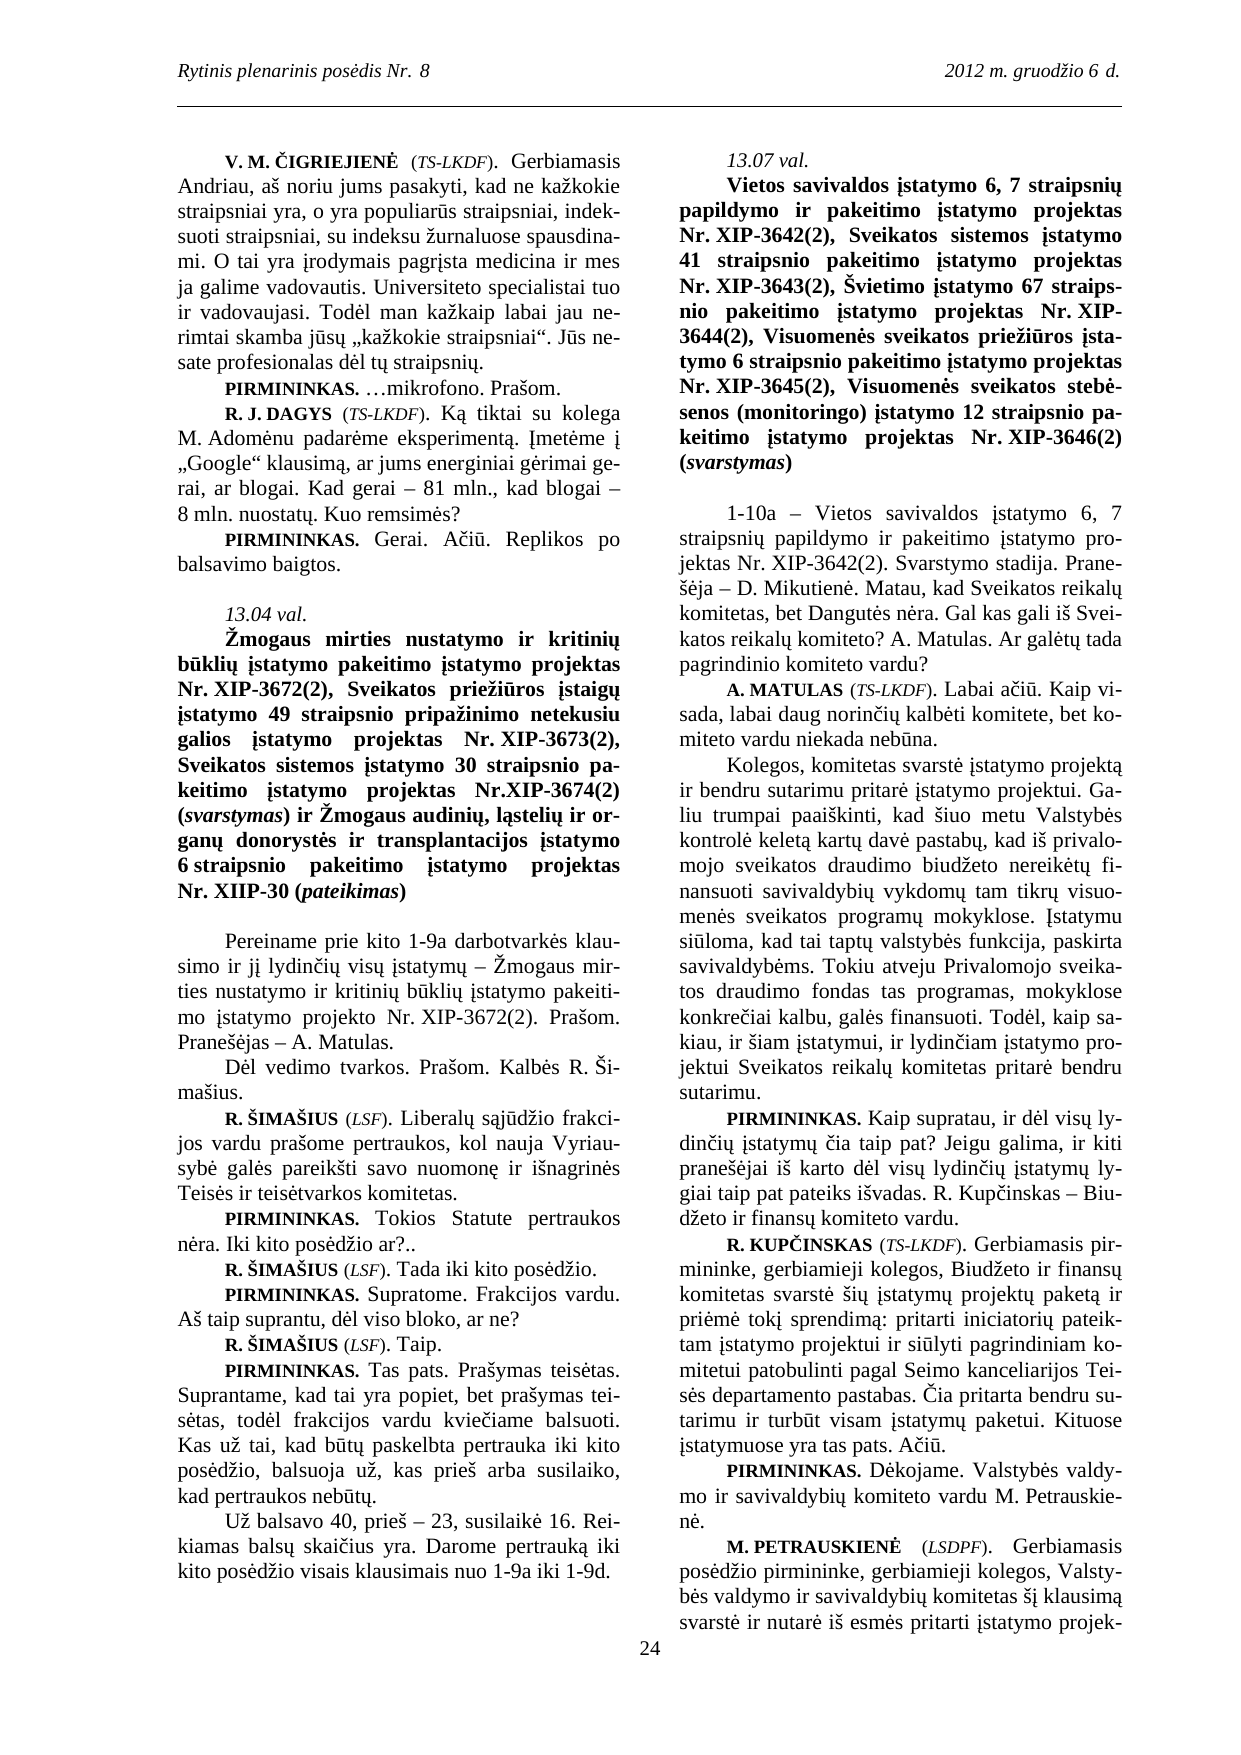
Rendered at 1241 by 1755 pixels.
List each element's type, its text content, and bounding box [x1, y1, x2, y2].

text A. MATULAS (TS-LKDF). La­bai ačiū. Kaip vi­sa­da, la­bai daug no­rin­čių kal­bė­ti ko­mi­te­te, bet ko­mi­te­to var­du nie­ka­da ne­bū­na. [679, 676, 1122, 752]
text R. ŠIMAŠIUS (LSF). Taip. [177, 1331, 620, 1357]
text Ko­le­gos, ko­mi­te­tas svars­tė įsta­ty­mo pro­jek­tą ir ben­dru su­ta­ri­mu pri­ta­rė įsta­ty­mo pro­jek­tui. Ga­liu trum­pai pa­aiš­kin­ti, kad šiuo me­tu Vals­ty­bės kon­tro­lė ke­le­tą kar­tų da­vė pa­sta­bų, kad iš pri­va­lo­mo­jo svei­ka­tos drau­di­mo biu­dže­to ne­rei­kė­tų fi­nan­suo­ti sa­vi­val­dy­bių vyk­do­mų tam tik­rų vi­suo­me­nės svei­ka­tos pro­gra­mų mo­kyk­lo­se. Įsta­ty­mu siū­lo­ma, kad tai tap­tų vals­ty­bės funk­ci­ja, pa­skir­ta sa­vi­val­dy­bėms. To­kiu at­ve­ju Pri­va­lo­mo­jo svei­ka­tos drau­di­mo fon­das tas pro­gra­mas, mo­kyk­lo­se kon­kre­čiai kal­bu, ga­lės fi­nan­suo­ti. To­dėl, kaip sa­kiau, ir šiam įsta­ty­mui, ir ly­din­čiam įsta­ty­mo pro­jek­tui Svei­ka­tos rei­ka­lų ko­mi­te­tas pri­ta­rė ben­dru su­ta­ri­mu. [679, 752, 1122, 1104]
text PIRMININKAS. Su­pra­to­me. Frak­ci­jos var­du. Aš taip su­pran­tu, dėl vi­so blo­ko, ar ne? [177, 1281, 620, 1331]
text 1-10a – Vie­tos sa­vi­val­dos įsta­ty­mo 6, 7 strai­ps­nių pa­pil­dy­mo ir pa­kei­ti­mo įsta­ty­mo pro­jek­tas Nr. XIP-3642(2). Svars­ty­mo sta­di­ja. Pra­ne­šė­ja – D. Mi­ku­tie­nė. Ma­tau, kad Svei­ka­tos rei­ka­lų ko­mi­te­tas, bet Dan­gu­tės nė­ra. Gal kas ga­li iš Svei­ka­tos rei­ka­lų ko­mi­te­to? A. Ma­tu­las. Ar ga­lė­tų ta­da pa­grin­di­nio ko­mi­te­to var­du? [679, 499, 1122, 676]
text Ž­mo­gaus mir­ties nu­sta­ty­mo ir kri­ti­nių būk­lių įsta­ty­mo pa­kei­ti­mo įsta­ty­mo pro­jek­tas Nr. XIP-3672(2), Svei­ka­tos prie­žiū­ros įstai­gų įsta­ty­mo 49 straips­nio pri­pa­ži­ni­mo ne­te­ku­siu ga­lios įsta­ty­mo pro­jek­tas Nr. XIP-3673(2), Svei­ka­tos sis­te­mos įsta­ty­mo 30 straips­nio pa­kei­ti­mo įsta­ty­mo pro­jek­tas Nr.XIP-3674(2) (svars­ty­mas) ir Žmo­gaus au­di­nių, ląs­te­lių ir or­ga­nų do­no­rys­tės ir transp­lan­ta­ci­jos įsta­ty­mo 6 straips­nio pa­kei­ti­mo įsta­ty­mo pro­jek­tas Nr. XIIP-30 (pa­tei­ki­mas) [177, 626, 620, 903]
text Už bal­sa­vo 40, prieš – 23, su­si­lai­kė 16. Rei­kia­mas bal­sų skai­čius yra. Da­ro­me per­trau­ką iki ki­to po­sė­džio vi­sais klau­si­mais nuo 1-9a iki 1-9d. [177, 1508, 620, 1583]
text Per­ei­na­me prie ki­to 1-9a dar­bo­tvarkės klau­si­mo ir jį ly­din­čių vi­sų įsta­ty­mų – Žmo­gaus mir­ties nu­sta­ty­mo ir kri­ti­nių būk­lių įsta­ty­mo pa­kei­ti­mo įsta­ty­mo pro­jek­to Nr. XIP-3672(2). Pra­šom. Pra­ne­šė­jas – A. Ma­tu­las. [177, 928, 620, 1054]
text 13.07 val. [726, 148, 1122, 172]
text Dėl ve­di­mo tvar­kos. Pra­šom. Kal­bės R. Ši­ma­šius. [177, 1054, 620, 1104]
text PIRMININKAS. Ge­rai. Ačiū. Re­pli­kos po bal­sa­vi­mo baig­tos. [177, 526, 620, 576]
text Vie­tos sa­vi­val­dos įsta­ty­mo 6, 7 straips­nių pa­pil­dy­mo ir pa­kei­ti­mo įsta­ty­mo pro­jek­tas Nr. XIP-3642(2), Svei­ka­tos sis­te­mos įsta­ty­mo 41 straips­nio pa­kei­ti­mo įsta­ty­mo pro­jek­tas Nr. XIP-3643(2), Švie­ti­mo įsta­ty­mo 67 straips­nio pa­kei­ti­mo įsta­ty­mo pro­jek­tas Nr. XIP-3644(2), Vi­suo­me­nės svei­ka­tos prie­žiū­ros įsta­ty­mo 6 straips­nio pa­kei­ti­mo įsta­ty­mo pro­jek­tas Nr. XIP-3645(2), Vi­suo­me­nės svei­ka­tos ste­bė­senos (mo­ni­to­rin­go) įsta­ty­mo 12 straips­nio pa­kei­ti­mo įsta­ty­mo pro­jek­tas Nr. XIP-3646(2) (svars­ty­mas) [679, 172, 1122, 474]
text PIRMININKAS. Kaip su­pra­tau, ir dėl vi­sų ly­din­čių įsta­ty­mų čia taip pat? Jei­gu ga­li­ma, ir ki­ti pra­ne­šė­jai iš kar­to dėl vi­sų ly­din­čių įsta­ty­mų ly­giai taip pat pa­teiks iš­va­das. R. Kup­čins­kas – Biu­dže­to ir fi­nan­sų ko­mi­te­to var­du. [679, 1104, 1122, 1231]
text M. PETRAUSKIENĖ (LSDPF). Ger­bia­ma­sis po­sė­džio pir­mi­nin­ke, ger­bia­mie­ji ko­le­gos, Vals­ty­bės val­dy­mo ir sa­vi­val­dy­bių ko­mi­te­tas šį klau­si­mą svars­tė ir nu­ta­rė iš es­mės pri­tar­ti įsta­ty­mo pro­jek­ [679, 1533, 1122, 1634]
text R. ŠIMAŠIUS (LSF). Li­be­ra­lų są­jū­džio frak­ci­jos var­du pra­šo­me per­trau­kos, kol nau­ja Vy­riau­sy­bė ga­lės pa­reikš­ti sa­vo nuo­mo­nę ir iš­nag­ri­nės Tei­sės ir tei­sėt­var­kos ko­mi­te­tas. [177, 1104, 620, 1205]
text PIRMININKAS. Dė­ko­ja­me. Vals­ty­bės val­dy­mo ir sa­vi­val­dy­bių ko­mi­te­to var­du M. Pet­raus­kie­nė. [679, 1457, 1122, 1533]
text PIRMININKAS. Tas pats. Pra­šy­mas tei­sė­tas. Su­pran­ta­me, kad tai yra po­piet, bet pra­šy­mas tei­sė­tas, to­dėl frak­ci­jos var­du kvie­čia­me bal­suo­ti. Kas už tai, kad bū­tų pa­skelb­ta per­trau­ka iki ki­to po­sė­džio, bal­suo­ja už, kas prieš ar­ba su­si­lai­ko, kad per­trau­kos ne­bū­tų. [177, 1357, 620, 1508]
text PIRMININKAS. …mik­ro­fo­no. Pra­šom. [177, 374, 620, 400]
text V. M. ČIGRIEJIENĖ (TS-LKDF). Ger­bia­ma­sis An­driau, aš no­riu jums pa­sa­ky­ti, kad ne kaž­ko­kie straips­niai yra, o yra po­pu­lia­rūs straips­niai, in­dek­suo­ti straips­niai, su in­dek­su žur­na­luo­se spaus­di­na­mi. O tai yra įro­dy­mais pa­grįs­ta me­di­ci­na ir mes ja ga­li­me va­do­vau­tis. Uni­ver­si­te­to spe­cia­lis­tai tuo ir va­do­vau­ja­si. To­dėl man kaž­kaip la­bai jau ne­rim­tai skam­ba jū­sų „kaž­ko­kie straips­niai“. Jūs ne­sa­te pro­fe­sio­na­las dėl tų straips­nių. [177, 148, 620, 374]
text 13.04 val. [224, 601, 620, 626]
text R. KUPČINSKAS (TS-LKDF). Ger­bia­ma­sis pir­mi­nin­ke, ger­bia­mie­ji ko­le­gos, Biu­dže­to ir fi­nan­sų ko­mi­te­tas svars­tė šių įsta­ty­mų pro­jek­tų pa­ke­tą ir pri­ėmė to­kį spren­di­mą: pri­tar­ti ini­cia­to­rių pa­teik­tam įsta­ty­mo pro­jek­tui ir siū­ly­ti pa­grin­di­niam ko­mi­te­tui pa­to­bu­lin­ti pa­gal Sei­mo kan­ce­lia­ri­jos Tei­sės de­par­ta­men­to pa­sta­bas. Čia pri­tar­ta ben­dru su­ta­ri­mu ir tur­būt vi­sam įsta­ty­mų pa­ke­tui. Ki­tuo­se įsta­ty­muo­se yra tas pats. Ačiū. [679, 1231, 1122, 1457]
text R. ŠIMAŠIUS (LSF). Ta­da iki ki­to po­sė­džio. [177, 1256, 620, 1281]
text PIRMININKAS. To­kios Sta­tu­te per­trau­kos nė­ra. Iki ki­to po­sė­džio ar?.. [177, 1205, 620, 1256]
text R. J. DAGYS (TS-LKDF). Ką tik­tai su ko­le­ga M. Ado­mė­nu pa­da­rė­me eks­pe­ri­men­tą. Įme­tė­me į „Go­og­le“ klau­si­mą, ar jums ener­gi­niai gė­ri­mai ge­rai, ar blo­gai. Kad ge­rai – 81 mln., kad blo­gai – 8 mln. nuo­sta­tų. Kuo rem­si­mės? [177, 400, 620, 526]
